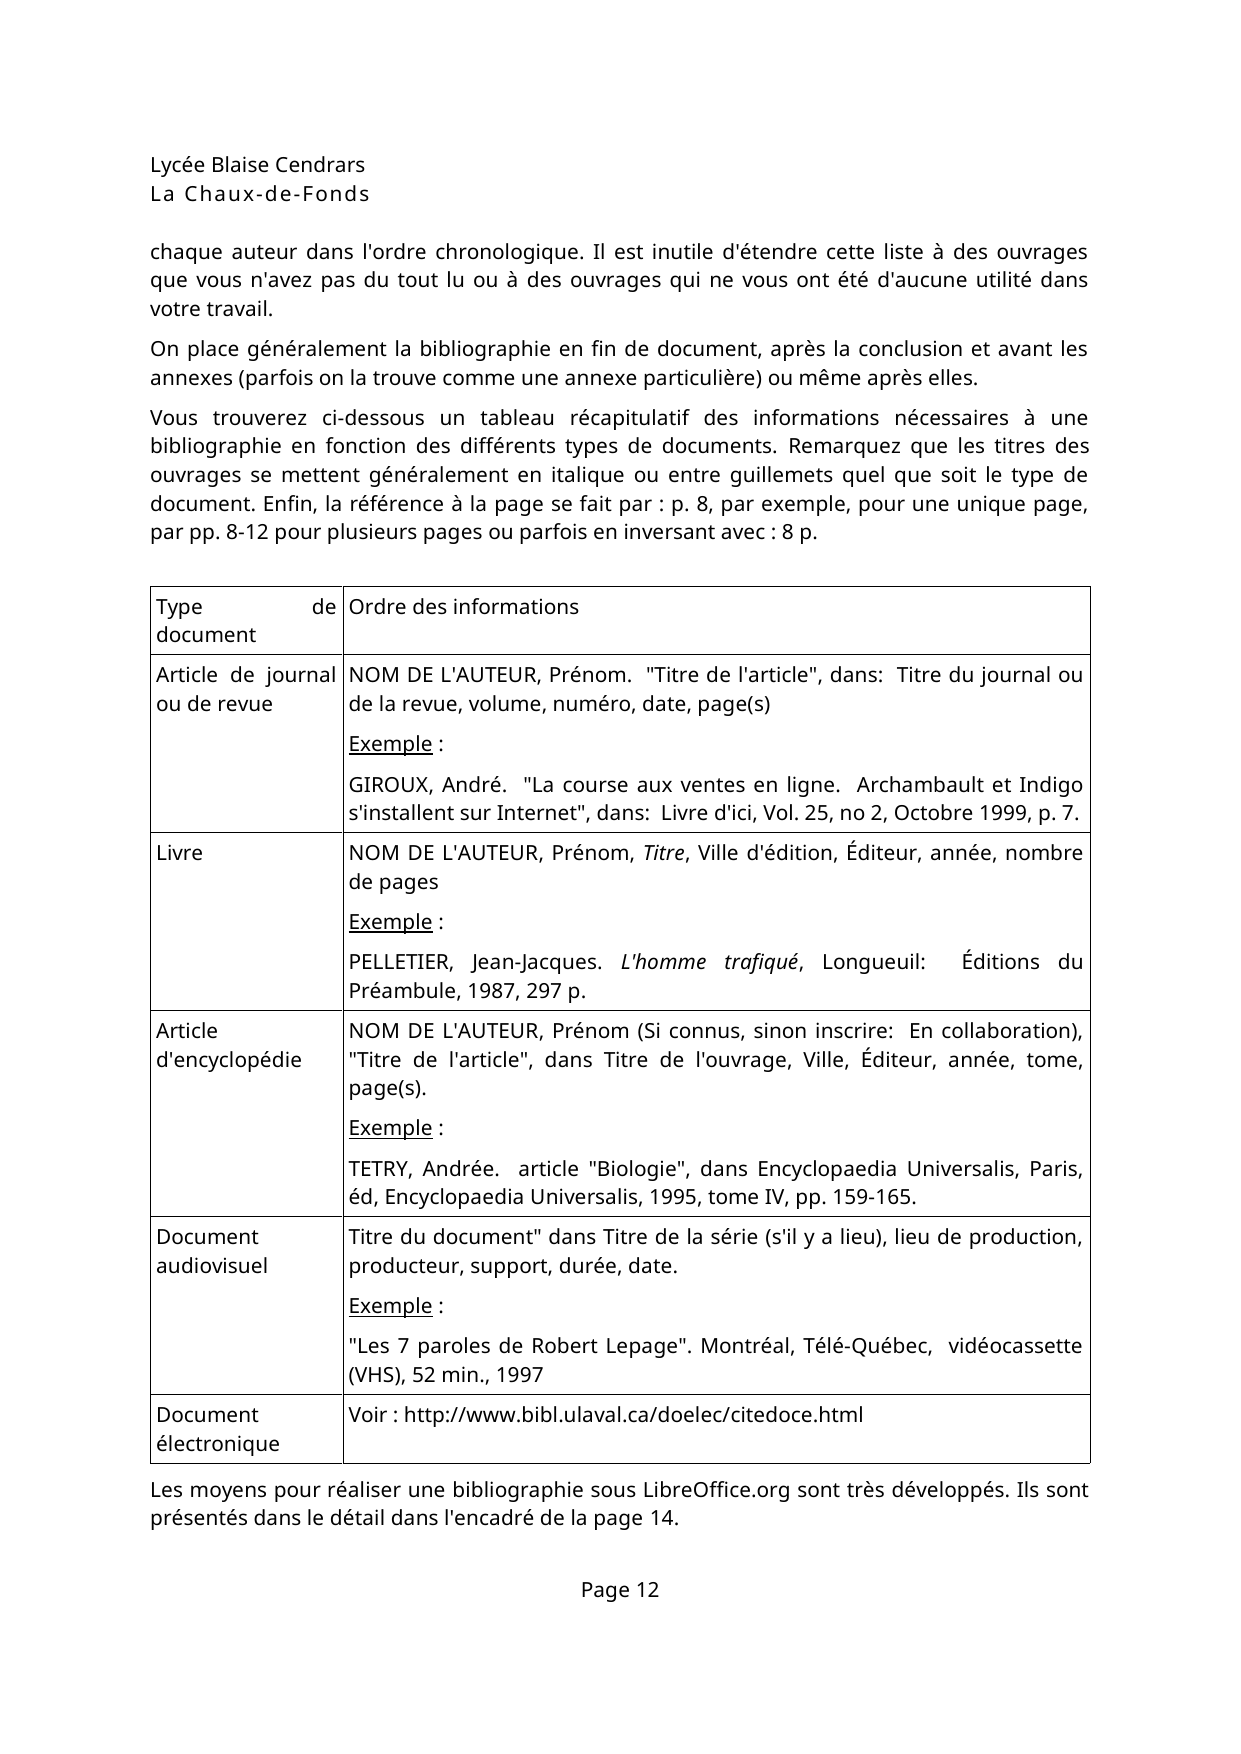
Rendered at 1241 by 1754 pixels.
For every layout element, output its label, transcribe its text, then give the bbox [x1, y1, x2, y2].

table_header Type de document [151, 587, 342, 654]
table_cell Titre du document" dans Titre de la série (s'il y a lieu), lieu de production, producteur, support, durée, date. Exemple : "Les 7 paroles de Robert Lepage". Montréal, Télé-Québec, vidéocassette (VHS), 52 min., 1997 [344, 1217, 1090, 1394]
text chaque auteur dans l'ordre chronologique. Il est inutile d'étendre cette liste à des ouvrages que vous n'avez pas du tout lu ou à des ouvrages qui ne vous ont été d'aucune utilité dans votre travail. [150, 237, 1090, 322]
table_cell Voir : http://www.bibl.ulaval.ca/doelec/citedoce.html [344, 1395, 1090, 1463]
table_header Ordre des informations [344, 587, 1090, 654]
table_cell Nom de l'auteur, Prénom. "Titre de l'article", dans: Titre du journal ou de la revue, volume, numéro, date, page(s) Exemple : Giroux, André. "La course aux ventes en ligne. Archambault et Indigo s'installent sur Internet", dans: Livre d'ici, Vol. 25, no 2, Octobre 1999, p. 7. [344, 655, 1090, 832]
text On place généralement la bibliographie en fin de document, après la conclusion et avant les annexes (parfois on la trouve comme une annexe particulière) ou même après elles. [150, 334, 1090, 391]
table_cell Article de journal ou de revue [151, 655, 342, 832]
table_cell Article d'encyclopédie [151, 1011, 342, 1216]
text Les moyens pour réaliser une bibliographie sous LibreOffice.org sont très développés. Ils sont présentés dans le détail dans l'encadré de la page 14. [150, 1475, 1090, 1532]
table_cell Livre [151, 833, 342, 1010]
table_cell Document électronique [151, 1395, 342, 1463]
table_cell Document audiovisuel [151, 1217, 342, 1394]
text Vous trouverez ci-dessous un tableau récapitulatif des informations nécessaires à une bibliographie en fonction des différents types de documents. Remarquez que les titres des ouvrages se mettent généralement en italique ou entre guillemets quel que soit le type de document. Enfin, la référence à la page se fait par : p. 8, par exemple, pour une unique page, par pp. 8-12 pour plusieurs pages ou parfois en inversant avec : 8 p. [150, 403, 1090, 546]
table_cell Nom de l'auteur, Prénom, Titre, Ville d'édition, Éditeur, année, nombre de pages Exemple : Pelletier, Jean-Jacques. L'homme trafiqué, Longueuil: Éditions du Préambule, 1987, 297 p. [344, 833, 1090, 1010]
table_cell Nom de l'auteur, Prénom (Si connus, sinon inscrire: En collaboration), "Titre de l'article", dans Titre de l'ouvrage, Ville, Éditeur, année, tome, page(s). Exemple : Tetry, Andrée. article "Biologie", dans Encyclopaedia Universalis, Paris, éd, Encyclopaedia Universalis, 1995, tome IV, pp. 159-165. [344, 1011, 1090, 1216]
